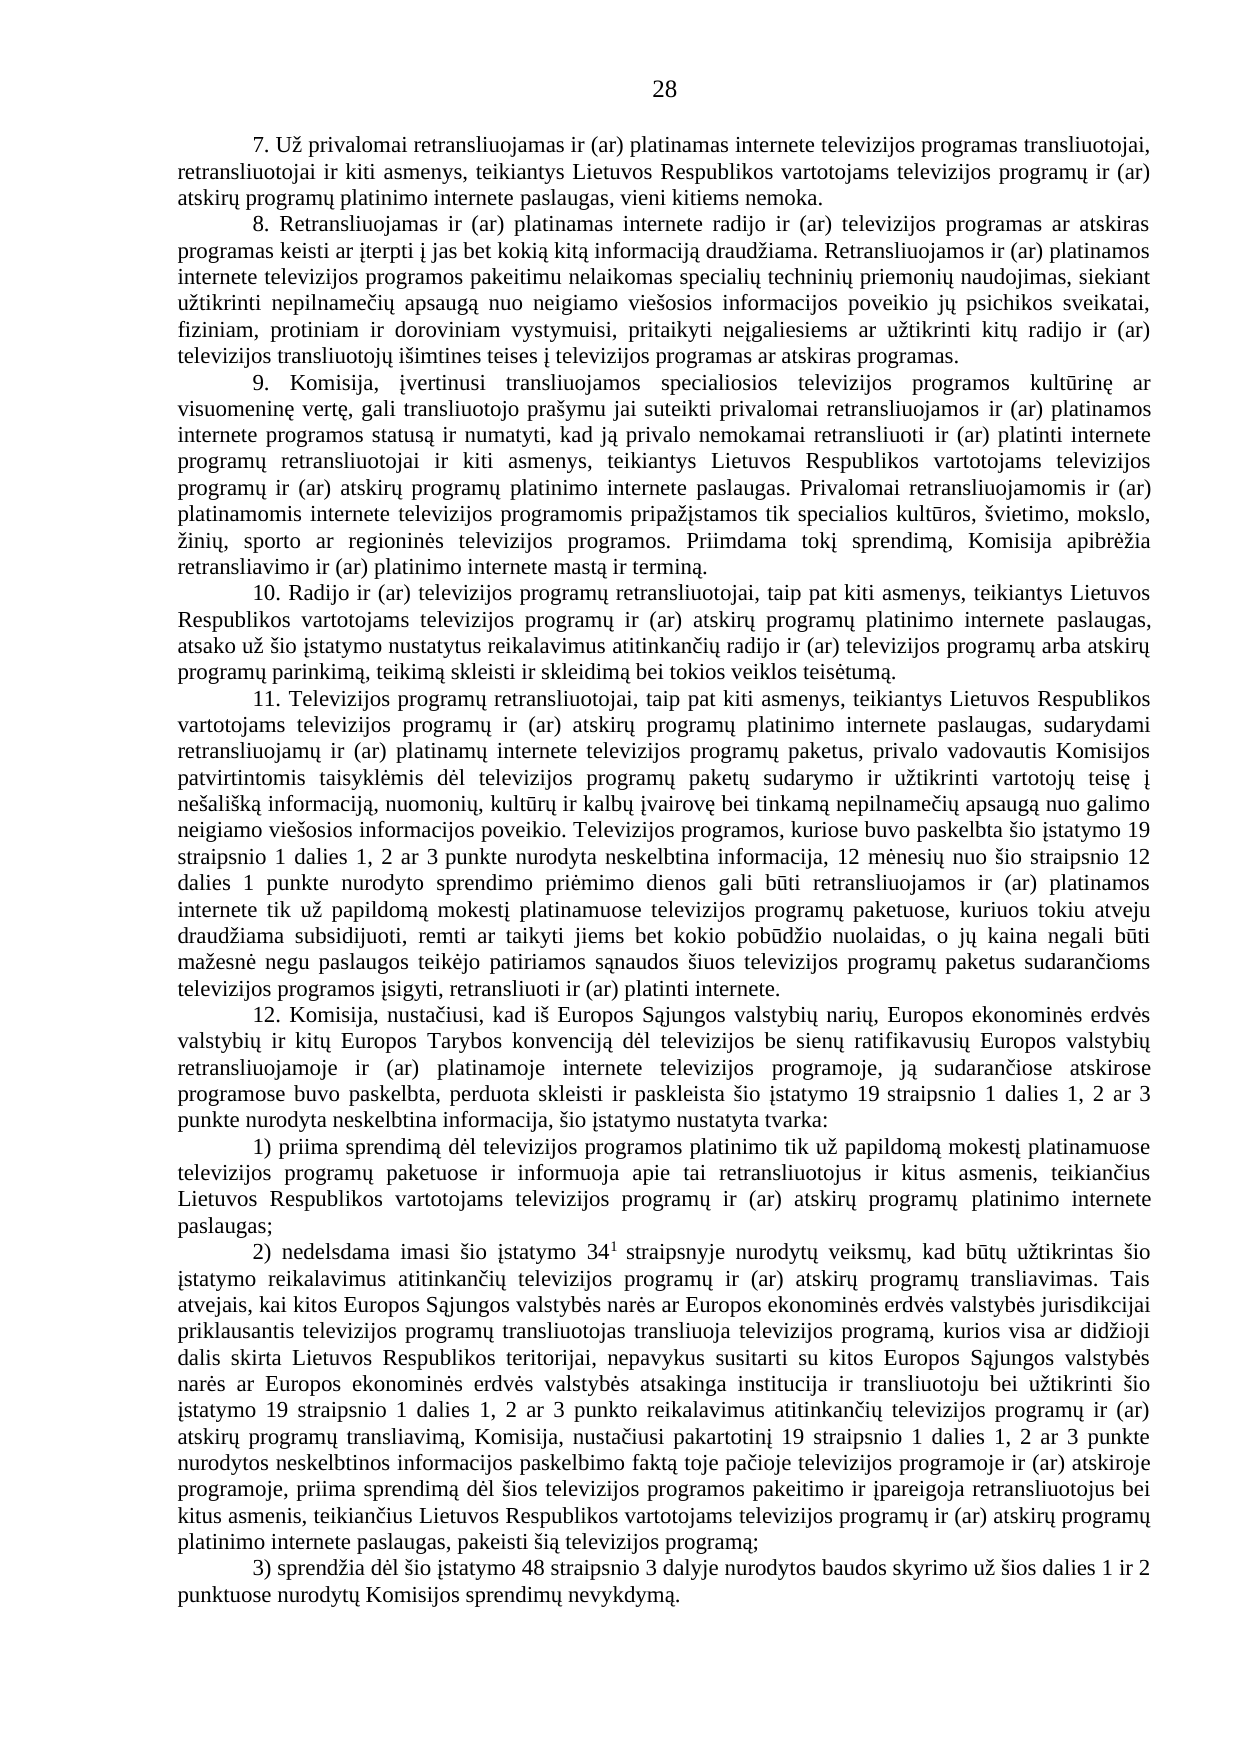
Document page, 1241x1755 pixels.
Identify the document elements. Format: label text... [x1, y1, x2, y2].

text 9. Komisija, įvertinusi transliuojamos specialiosios televizijos programos kultūrinę ar visuomeninę vertę, gali transliuotojo prašymu jai suteikti privalomai retransliuojamos ir (ar) platinamos internete programos statusą ir numatyti, kad ją privalo nemokamai retransliuoti ir (ar) platinti internete programų retransliuotojai ir kiti asmenys, teikiantys Lietuvos Respublikos vartotojams televizijos programų ir (ar) atskirų programų platinimo internete paslaugas. Privalomai retransliuojamomis ir (ar) platinamomis internete televizijos programomis pripažįstamos tik specialios kultūros, švietimo, mokslo, žinių, sporto ar regioninės televizijos programos. Priimdama tokį sprendimą, Komisija apibrėžia retransliavimo ir (ar) platinimo internete mastą ir terminą. [177, 368, 1152, 579]
text 11. Televizijos programų retransliuotojai, taip pat kiti asmenys, teikiantys Lietuvos Respublikos vartotojams televizijos programų ir (ar) atskirų programų platinimo internete paslaugas, sudarydami retransliuojamų ir (ar) platinamų internete televizijos programų paketus, privalo vadovautis Komisijos patvirtintomis taisyklėmis dėl televizijos programų paketų sudarymo ir užtikrinti vartotojų teisę į nešališką informaciją, nuomonių, kultūrų ir kalbų įvairovę bei tinkamą nepilnamečių apsaugą nuo galimo neigiamo viešosios informacijos poveikio. Televizijos programos, kuriose buvo paskelbta šio įstatymo 19 straipsnio 1 dalies 1, 2 ar 3 punkte nurodyta neskelbtina informacija, 12 mėnesių nuo šio straipsnio 12 dalies 1 punkte nurodyto sprendimo priėmimo dienos gali būti retransliuojamos ir (ar) platinamos internete tik už papildomą mokestį platinamuose televizijos programų paketuose, kuriuos tokiu atveju draudžiama subsidijuoti, remti ar taikyti jiems bet kokio pobūdžio nuolaidas, o jų kaina negali būti mažesnė negu paslaugos teikėjo patiriamos sąnaudos šiuos televizijos programų paketus sudarančioms televizijos programos įsigyti, retransliuoti ir (ar) platinti internete. [177, 685, 1152, 1001]
text 7. Už privalomai retransliuojamas ir (ar) platinamas internete televizijos programas transliuotojai, retransliuotojai ir kiti asmenys, teikiantys Lietuvos Respublikos vartotojams televizijos programų ir (ar) atskirų programų platinimo internete paslaugas, vieni kitiems nemoka. [177, 131, 1152, 210]
text 2) nedelsdama imasi šio įstatymo 341 straipsnyje nurodytų veiksmų, kad būtų užtikrintas šio įstatymo reikalavimus atitinkančių televizijos programų ir (ar) atskirų programų transliavimas. Tais atvejais, kai kitos Europos Sąjungos valstybės narės ar Europos ekonominės erdvės valstybės jurisdikcijai priklausantis televizijos programų transliuotojas transliuoja televizijos programą, kurios visa ar didžioji dalis skirta Lietuvos Respublikos teritorijai, nepavykus susitarti su kitos Europos Sąjungos valstybės narės ar Europos ekonominės erdvės valstybės atsakinga institucija ir transliuotoju bei užtikrinti šio įstatymo 19 straipsnio 1 dalies 1, 2 ar 3 punkto reikalavimus atitinkančių televizijos programų ir (ar) atskirų programų transliavimą, Komisija, nustačiusi pakartotinį 19 straipsnio 1 dalies 1, 2 ar 3 punkte nurodytos neskelbtinos informacijos paskelbimo faktą toje pačioje televizijos programoje ir (ar) atskiroje programoje, priima sprendimą dėl šios televizijos programos pakeitimo ir įpareigoja retransliuotojus bei kitus asmenis, teikiančius Lietuvos Respublikos vartotojams televizijos programų ir (ar) atskirų programų platinimo internete paslaugas, pakeisti šią televizijos programą; [177, 1238, 1152, 1554]
text 1) priima sprendimą dėl televizijos programos platinimo tik už papildomą mokestį platinamuose televizijos programų paketuose ir informuoja apie tai retransliuotojus ir kitus asmenis, teikiančius Lietuvos Respublikos vartotojams televizijos programų ir (ar) atskirų programų platinimo internete paslaugas; [177, 1133, 1152, 1238]
text 8. Retransliuojamas ir (ar) platinamas internete radijo ir (ar) televizijos programas ar atskiras programas keisti ar įterpti į jas bet kokią kitą informaciją draudžiama. Retransliuojamos ir (ar) platinamos internete televizijos programos pakeitimu nelaikomas specialių techninių priemonių naudojimas, siekiant užtikrinti nepilnamečių apsaugą nuo neigiamo viešosios informacijos poveikio jų psichikos sveikatai, fiziniam, protiniam ir doroviniam vystymuisi, pritaikyti neįgaliesiems ar užtikrinti kitų radijo ir (ar) televizijos transliuotojų išimtines teises į televizijos programas ar atskiras programas. [177, 210, 1152, 368]
text 10. Radijo ir (ar) televizijos programų retransliuotojai, taip pat kiti asmenys, teikiantys Lietuvos Respublikos vartotojams televizijos programų ir (ar) atskirų programų platinimo internete paslaugas, atsako už šio įstatymo nustatytus reikalavimus atitinkančių radijo ir (ar) televizijos programų arba atskirų programų parinkimą, teikimą skleisti ir skleidimą bei tokios veiklos teisėtumą. [177, 579, 1152, 685]
text 12. Komisija, nustačiusi, kad iš Europos Sąjungos valstybių narių, Europos ekonominės erdvės valstybių ir kitų Europos Tarybos konvenciją dėl televizijos be sienų ratifikavusių Europos valstybių retransliuojamoje ir (ar) platinamoje internete televizijos programoje, ją sudarančiose atskirose programose buvo paskelbta, perduota skleisti ir paskleista šio įstatymo 19 straipsnio 1 dalies 1, 2 ar 3 punkte nurodyta neskelbtina informacija, šio įstatymo nustatyta tvarka: [177, 1001, 1152, 1133]
text 3) sprendžia dėl šio įstatymo 48 straipsnio 3 dalyje nurodytos baudos skyrimo už šios dalies 1 ir 2 punktuose nurodytų Komisijos sprendimų nevykdymą. [177, 1554, 1152, 1607]
